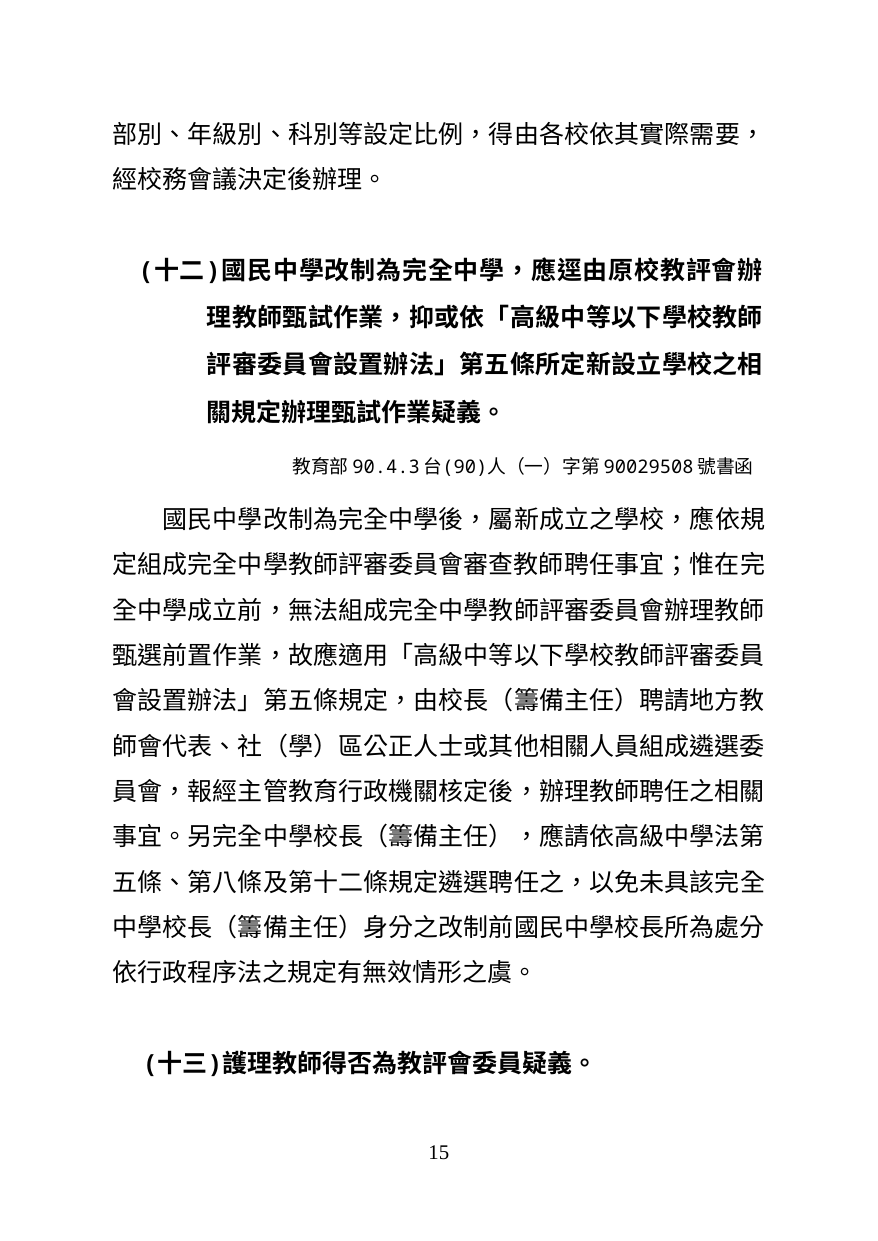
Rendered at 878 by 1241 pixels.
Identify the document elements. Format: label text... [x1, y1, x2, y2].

text 教育部90.4.3台(90)人（一）字第90029508號書函 [112, 452, 753, 479]
text (十二)國民中學改制為完全中學，應逕由原校教評會辦理教師甄試作業，抑或依「高級中等以下學校教師評審委員會設置辦法」第五條所定新設立學校之相關規定辦理甄試作業疑義。 [112, 251, 765, 428]
text 國民中學改制為完全中學後，屬新成立之學校，應依規定組成完全中學教師評審委員會審查教師聘任事宜；惟在完全中學成立前，無法組成完全中學教師評審委員會辦理教師甄選前置作業，故應適用「高級中等以下學校教師評審委員會設置辦法」第五條規定，由校長（籌備主任）聘請地方教師會代表、社（學）區公正人士或其他相關人員組成遴選委員會，報經主管教育行政機關核定後，辦理教師聘任之相關事宜。另完全中學校長（籌備主任），應請依高級中學法第五條、第八條及第十二條規定遴選聘任之，以免未具該完全中學校長（籌備主任）身分之改制前國民中學校長所為處分依行政程序法之規定有無效情形之虞。 [112, 499, 765, 989]
text 部別、年級別、科別等設定比例，得由各校依其實際需要，經校務會議決定後辦理。 [112, 114, 765, 196]
text (十三)護理教師得否為教評會委員疑義。 [112, 1044, 765, 1080]
